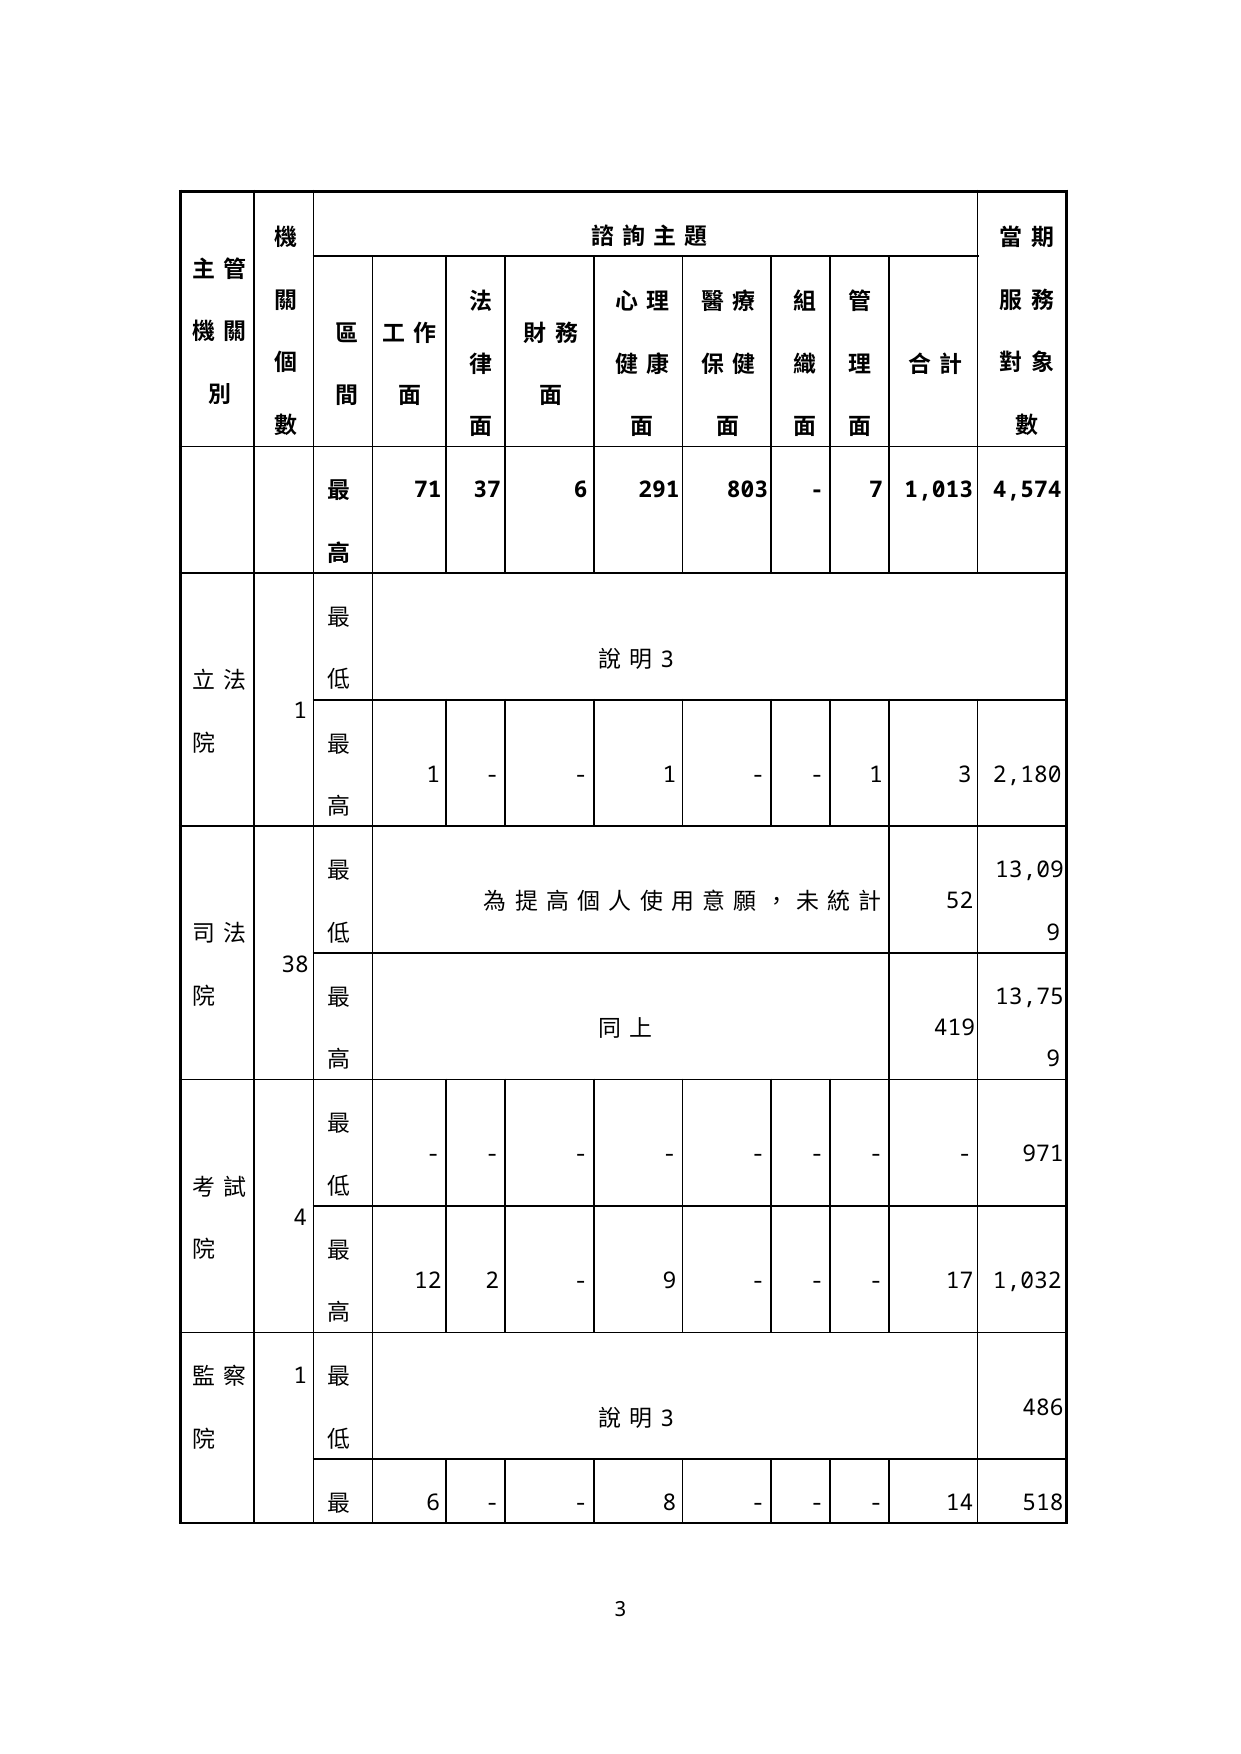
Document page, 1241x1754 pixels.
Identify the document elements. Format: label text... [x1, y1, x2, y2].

table_cell 13,099 [978, 827, 1065, 952]
table_cell 2,180 [978, 701, 1065, 825]
table_cell 立法院 [182, 574, 253, 825]
table_cell - [890, 1080, 977, 1205]
table_cell - [683, 701, 770, 825]
table_cell 12 [373, 1207, 445, 1332]
table_cell - [506, 1207, 593, 1332]
table_cell - [447, 1080, 504, 1205]
table_cell 最低 [314, 827, 372, 952]
table_header 當期 服務對象數 [978, 193, 1065, 446]
table_cell 最高 [314, 1207, 372, 1332]
table_cell 最高 [314, 447, 372, 572]
table_cell - [447, 701, 504, 825]
table_cell 最高 [314, 954, 372, 1078]
table_header 機關個數 [255, 193, 313, 446]
table_cell 4,574 [978, 447, 1065, 572]
table_cell 1,032 [978, 1207, 1065, 1332]
table_cell - [506, 1080, 593, 1205]
table_cell 9 [595, 1207, 682, 1332]
table_cell - [831, 1207, 888, 1332]
table_cell 1 [255, 1333, 313, 1522]
table_header 諮詢主題 [314, 193, 977, 255]
table_cell - [772, 1207, 829, 1332]
table_cell - [683, 1460, 770, 1522]
table_cell 合計 [890, 257, 977, 446]
table_cell 803 [683, 447, 770, 572]
table_header 主管機關別 [182, 193, 253, 446]
table_cell 司法院 [182, 827, 253, 1078]
table_cell 最高 [314, 701, 372, 825]
table_cell - [447, 1460, 504, 1522]
table_cell [255, 447, 313, 572]
table_cell 說明3 [373, 1333, 977, 1458]
table_cell 6 [373, 1460, 445, 1522]
table_cell 法律 面 [447, 257, 504, 446]
table_cell 1 [255, 574, 313, 825]
table_cell 8 [595, 1460, 682, 1522]
table_cell - [683, 1080, 770, 1205]
table_cell - [831, 1460, 888, 1522]
table_cell 最低 [314, 574, 372, 699]
table_cell - [595, 1080, 682, 1205]
table_cell 3 [890, 701, 977, 825]
table_cell 971 [978, 1080, 1065, 1205]
table_cell 17 [890, 1207, 977, 1332]
table_cell 71 [373, 447, 445, 572]
table_cell 13,759 [978, 954, 1065, 1078]
table_cell 最 [314, 1460, 372, 1522]
table_cell 419 [890, 954, 977, 1078]
table_cell 最低 [314, 1080, 372, 1205]
table_cell 組織面 [772, 257, 829, 446]
table_cell 同上 [373, 954, 888, 1078]
table_cell 考試院 [182, 1080, 253, 1332]
table_cell 財務面 [506, 257, 593, 446]
table_cell 區間 [314, 257, 372, 446]
table_cell 1,013 [890, 447, 977, 572]
table_cell 說明3 [373, 574, 1065, 699]
table_cell 最低 [314, 1333, 372, 1458]
table_cell 486 [978, 1333, 1065, 1458]
table_cell - [772, 1460, 829, 1522]
table_cell 38 [255, 827, 313, 1078]
table_cell 1 [595, 701, 682, 825]
table_cell - [506, 1460, 593, 1522]
table_cell - [683, 1207, 770, 1332]
table_cell 為提高個人使用意願，未統計 [373, 827, 888, 952]
table_cell 醫療 保健面 [683, 257, 770, 446]
table_cell 監察院 [182, 1333, 253, 1522]
table_cell 4 [255, 1080, 313, 1332]
table_cell 2 [447, 1207, 504, 1332]
table_cell 工作 面 [373, 257, 445, 446]
table_cell - [831, 1080, 888, 1205]
table_cell 518 [978, 1460, 1065, 1522]
table_cell 52 [890, 827, 977, 952]
table_cell - [772, 447, 829, 572]
table_cell [182, 447, 253, 572]
table_cell 7 [831, 447, 888, 572]
table_cell 37 [447, 447, 504, 572]
table_cell - [772, 1080, 829, 1205]
table_cell 管理 面 [831, 257, 888, 446]
table_cell - [373, 1080, 445, 1205]
table_cell 6 [506, 447, 593, 572]
table_cell 心理 健康面 [595, 257, 682, 446]
table_cell 1 [373, 701, 445, 825]
table_cell - [506, 701, 593, 825]
table_cell 14 [890, 1460, 977, 1522]
table_cell - [772, 701, 829, 825]
table_cell 291 [595, 447, 682, 572]
table_cell 1 [831, 701, 888, 825]
